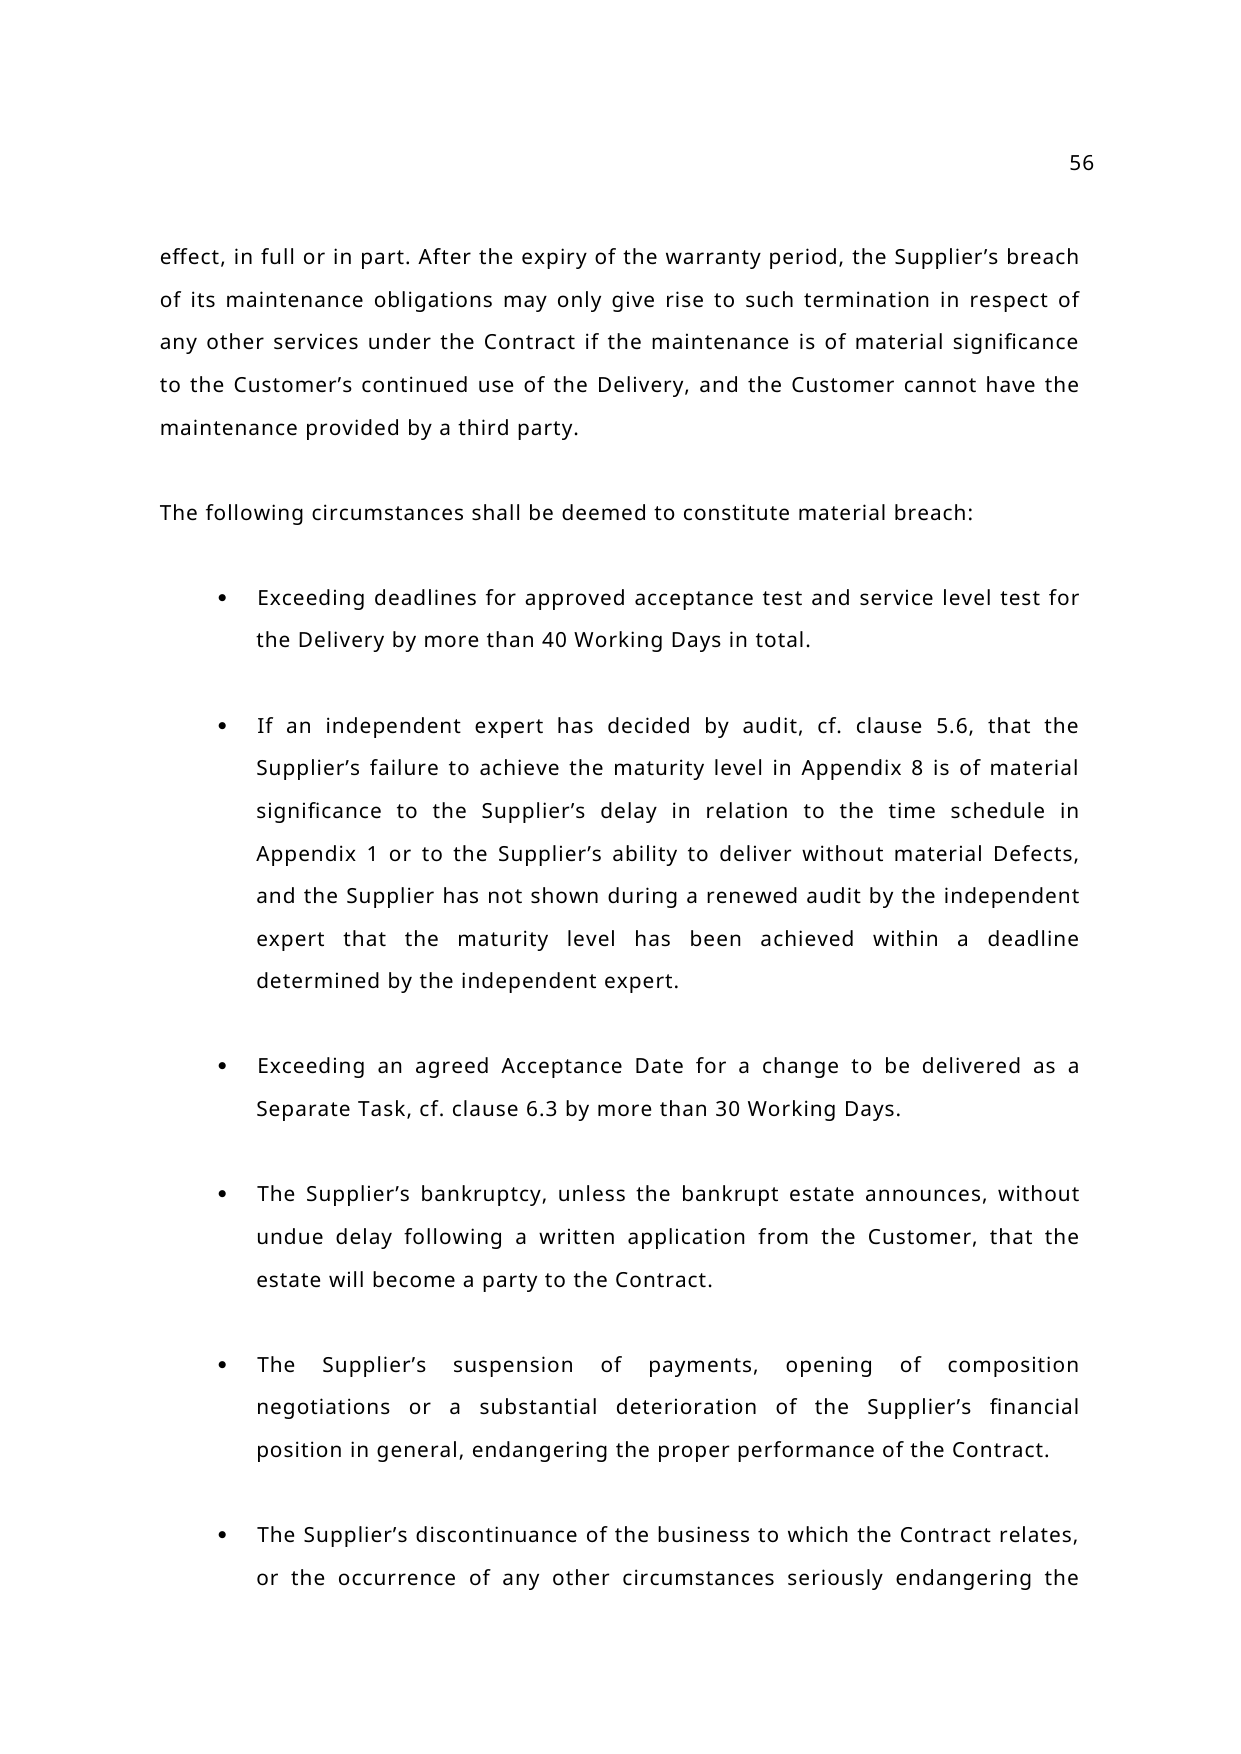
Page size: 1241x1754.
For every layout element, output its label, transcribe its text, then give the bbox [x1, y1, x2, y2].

list The Supplier’s suspension of payments, opening of composition negotiations or a substantial deterioration of the Supplier’s financial position in general, endangering the proper performance of the Contract. [218, 1350, 1081, 1463]
list Exceeding an agreed Acceptance Date for a change to be delivered as a Separate Task, cf. clause 6.3 by more than 30 Working Days. [218, 1052, 1081, 1123]
text The following circumstances shall be deemed to constitute material breach: [159, 498, 1081, 526]
text effect, in full or in part. After the expiry of the warranty period, the Supplier’s breach of its maintenance obligations may only give rise to such termination in respect of any other services under the Contract if the maintenance is of material significance to the Customer’s continued use of the Delivery, and the Customer cannot have the maintenance provided by a third party. [159, 242, 1081, 441]
list Exceeding deadlines for approved acceptance test and service level test for the Delivery by more than 40 Working Days in total. [218, 583, 1081, 654]
list The Supplier’s discontinuance of the business to which the Contract relates, or the occurrence of any other circumstances seriously endangering the [218, 1520, 1081, 1591]
list If an independent expert has decided by audit, cf. clause 5.6, that the Supplier’s failure to achieve the maturity level in Appendix 8 is of material significance to the Supplier’s delay in relation to the time schedule in Appendix 1 or to the Supplier’s ability to deliver without material Defects, and the Supplier has not shown during a renewed audit by the independent expert that the maturity level has been achieved within a deadline determined by the independent expert. [218, 711, 1081, 995]
list The Supplier’s bankruptcy, unless the bankrupt estate announces, without undue delay following a written application from the Customer, that the estate will become a party to the Contract. [218, 1179, 1081, 1293]
